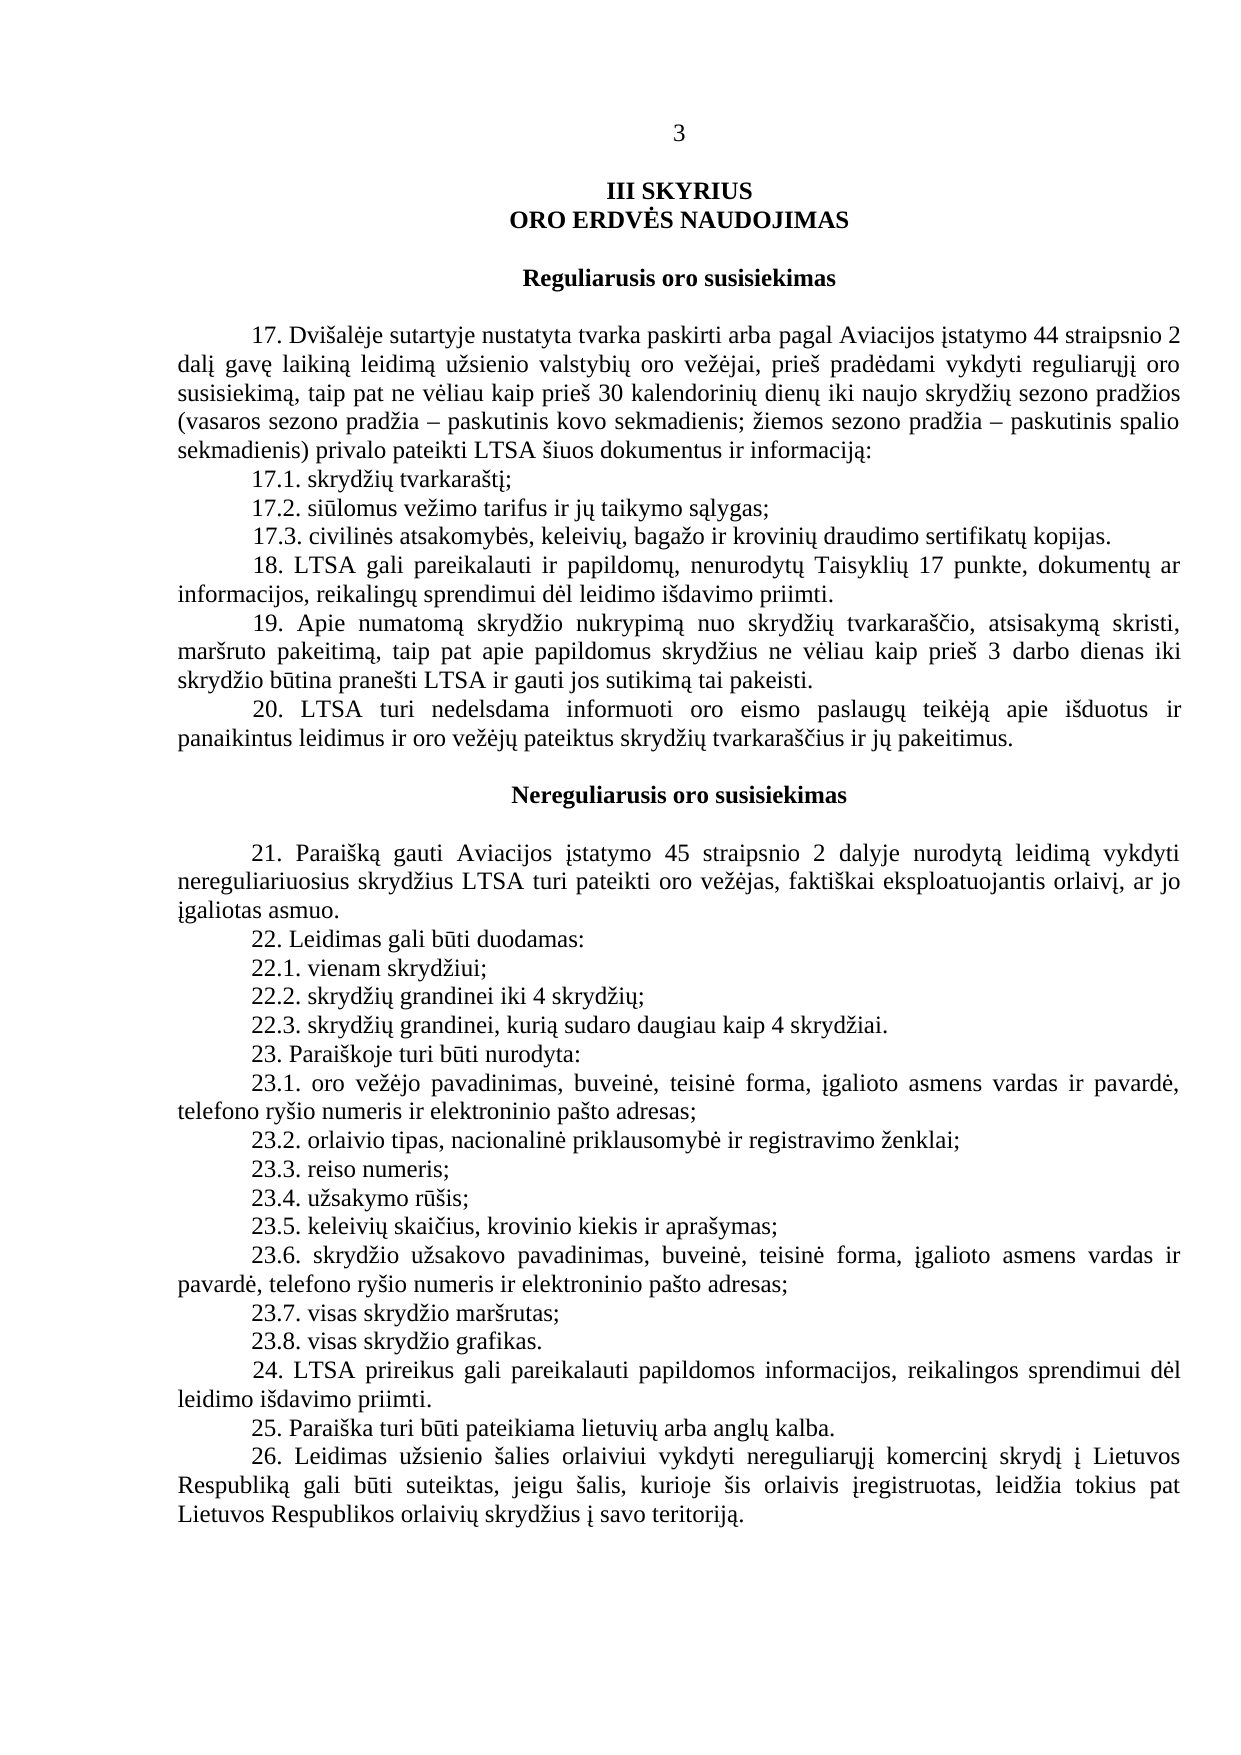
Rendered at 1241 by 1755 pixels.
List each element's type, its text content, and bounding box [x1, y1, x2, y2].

text 26. Leidimas užsienio šalies orlaiviui vykdyti nereguliarųjį komercinį skrydį į Lietuvos Respubliką gali būti suteiktas, jeigu šalis, kurioje šis orlaivis įregistruotas, leidžia tokius pat Lietuvos Respublikos orlaivių skrydžius į savo teritoriją. [177, 1441, 1181, 1528]
text 23.5. keleivių skaičius, krovinio kiekis ir aprašymas; [177, 1211, 1181, 1240]
text 23.2. orlaivio tipas, nacionalinė priklausomybė ir registravimo ženklai; [177, 1125, 1181, 1154]
text III SKYRIUS [177, 176, 1181, 205]
text 22.3. skrydžių grandinei, kurią sudaro daugiau kaip 4 skrydžiai. [177, 1010, 1181, 1039]
text 17.1. skrydžių tvarkaraštį; [177, 464, 1181, 493]
text 17.2. siūlomus vežimo tarifus ir jų taikymo sąlygas; [177, 493, 1181, 521]
text 19. Apie numatomą skrydžio nukrypimą nuo skrydžių tvarkaraščio, atsisakymą skristi, maršruto pakeitimą, taip pat apie papildomus skrydžius ne vėliau kaip prieš 3 darbo dienas iki skrydžio būtina pranešti LTSA ir gauti jos sutikimą tai pakeisti. [177, 608, 1181, 694]
text 21. Paraišką gauti Aviacijos įstatymo 45 straipsnio 2 dalyje nurodytą leidimą vykdyti nereguliariuosius skrydžius LTSA turi pateikti oro vežėjas, faktiškai eksploatuojantis orlaivį, ar jo įgaliotas asmuo. [177, 838, 1181, 924]
text 20. LTSA turi nedelsdama informuoti oro eismo paslaugų teikėją apie išduotus ir panaikintus leidimus ir oro vežėjų pateiktus skrydžių tvarkaraščius ir jų pakeitimus. [177, 694, 1181, 751]
text 17.3. civilinės atsakomybės, keleivių, bagažo ir krovinių draudimo sertifikatų kopijas. [177, 521, 1181, 550]
text 24. LTSA prireikus gali pareikalauti papildomos informacijos, reikalingos sprendimui dėl leidimo išdavimo priimti. [177, 1355, 1181, 1413]
text 17. Dvišalėje sutartyje nustatyta tvarka paskirti arba pagal Aviacijos įstatymo 44 straipsnio 2 dalį gavę laikiną leidimą užsienio valstybių oro vežėjai, prieš pradėdami vykdyti reguliarųjį oro susisiekimą, taip pat ne vėliau kaip prieš 30 kalendorinių dienų iki naujo skrydžių sezono pradžios (vasaros sezono pradžia – paskutinis kovo sekmadienis; žiemos sezono pradžia – paskutinis spalio sekmadienis) privalo pateikti LTSA šiuos dokumentus ir informaciją: [177, 320, 1181, 464]
text 23.6. skrydžio užsakovo pavadinimas, buveinė, teisinė forma, įgalioto asmens vardas ir pavardė, telefono ryšio numeris ir elektroninio pašto adresas; [177, 1240, 1181, 1298]
text 23.4. užsakymo rūšis; [177, 1183, 1181, 1211]
text Reguliarusis oro susisiekimas [177, 263, 1181, 291]
text 22.1. vienam skrydžiui; [177, 953, 1181, 981]
text 23.7. visas skrydžio maršrutas; [177, 1298, 1181, 1326]
text 23.8. visas skrydžio grafikas. [177, 1326, 1181, 1355]
text 23. Paraiškoje turi būti nurodyta: [177, 1039, 1181, 1068]
text Nereguliarusis oro susisiekimas [177, 780, 1181, 809]
text 25. Paraiška turi būti pateikiama lietuvių arba anglų kalba. [177, 1413, 1181, 1441]
text 23.3. reiso numeris; [177, 1154, 1181, 1183]
text 22. Leidimas gali būti duodamas: [177, 924, 1181, 953]
text 23.1. oro vežėjo pavadinimas, buveinė, teisinė forma, įgalioto asmens vardas ir pavardė, telefono ryšio numeris ir elektroninio pašto adresas; [177, 1068, 1181, 1125]
text 18. LTSA gali pareikalauti ir papildomų, nenurodytų Taisyklių 17 punkte, dokumentų ar informacijos, reikalingų sprendimui dėl leidimo išdavimo priimti. [177, 550, 1181, 608]
text ORO ERDVĖS NAUDOJIMAS [177, 205, 1181, 234]
text 22.2. skrydžių grandinei iki 4 skrydžių; [177, 981, 1181, 1010]
